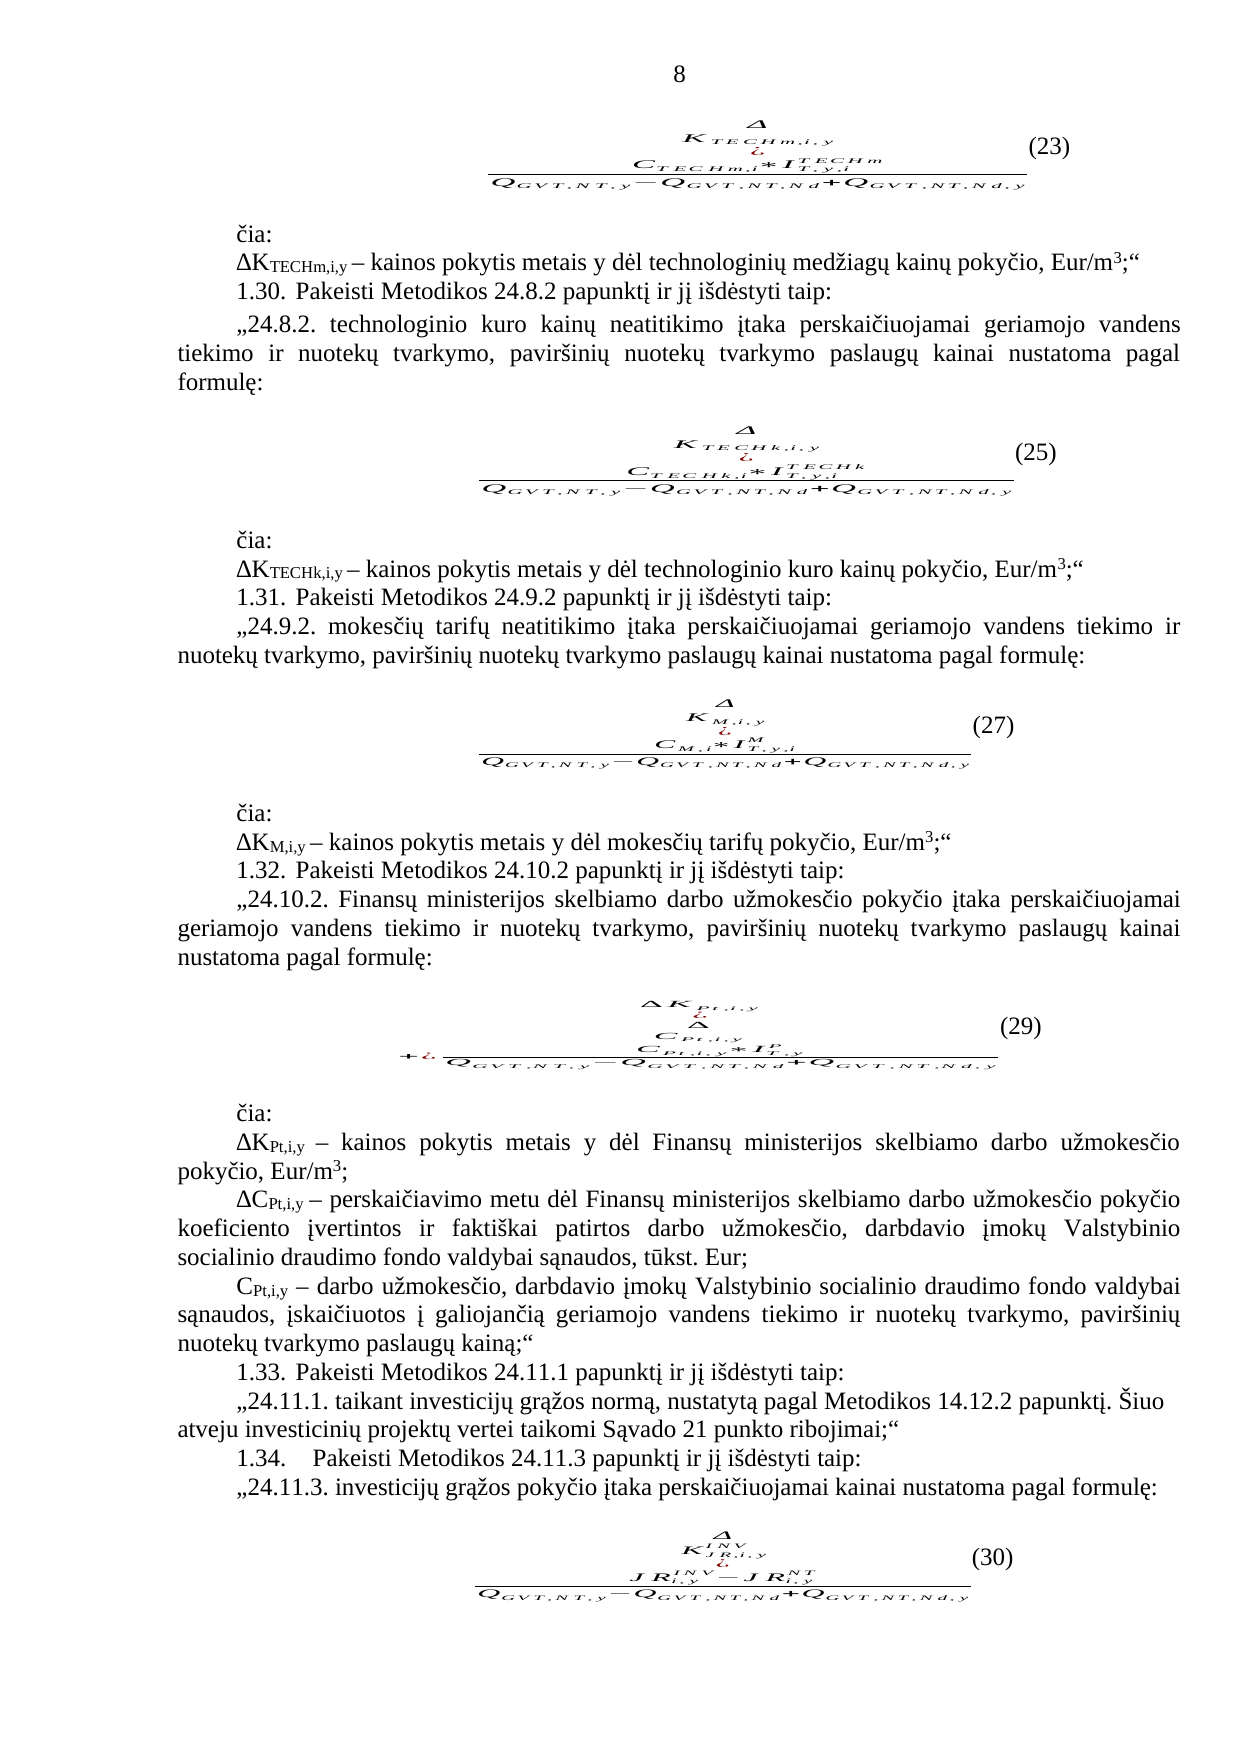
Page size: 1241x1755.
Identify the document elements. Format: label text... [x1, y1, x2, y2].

text 1.32. Pakeisti Metodikos 24.10.2 papunktį ir jį išdėstyti taip: [177, 856, 1181, 884]
text CPt,i,y – darbo užmokesčio, darbdavio įmokų Valstybinio socialinio draudimo fondo valdybai sąnaudos, įskaičiuotos į galiojančią geriamojo vandens tiekimo ir nuotekų tvarkymo, paviršinių nuotekų tvarkymo paslaugų kainą;“ [177, 1271, 1181, 1357]
text ∆KTECHm,i,y – kainos pokytis metais y dėl technologinių medžiagų kainų pokyčio, Eur/m3;“ [177, 247, 1181, 276]
text čia: [177, 525, 1181, 554]
text „24.11.3. investicijų grąžos pokyčio įtaka perskaičiuojamai kainai nustatoma pagal formulę: [177, 1472, 1181, 1501]
text (23) [177, 118, 1181, 190]
text 1.30. Pakeisti Metodikos 24.8.2 papunktį ir jį išdėstyti taip: [177, 276, 1181, 305]
text „24.9.2. mokesčių tarifų neatitikimo įtaka perskaičiuojamai geriamojo vandens tiekimo ir nuotekų tvarkymo, paviršinių nuotekų tvarkymo paslaugų kainai nustatoma pagal formulę: [177, 611, 1181, 669]
text 1.31. Pakeisti Metodikos 24.9.2 papunktį ir jį išdėstyti taip: [177, 582, 1181, 611]
text čia: [177, 1098, 1181, 1127]
text ∆KTECHk,i,y – kainos pokytis metais y dėl technologinio kuro kainų pokyčio, Eur/m3;“ [177, 554, 1181, 582]
text čia: [177, 219, 1181, 247]
text 1.34. Pakeisti Metodikos 24.11.3 papunktį ir jį išdėstyti taip: [177, 1443, 1181, 1472]
text (29) [177, 999, 1181, 1069]
text (27) [177, 697, 1181, 769]
text „24.11.1. taikant investicijų grąžos normą, nustatytą pagal Metodikos 14.12.2 papunktį. Šiuo atveju investicinių projektų vertei taikomi Sąvado 21 punkto ribojimai;“ [177, 1386, 1181, 1443]
text 1.33. Pakeisti Metodikos 24.11.1 papunktį ir jį išdėstyti taip: [177, 1357, 1181, 1386]
text čia: [177, 798, 1181, 827]
text „24.8.2. technologinio kuro kainų neatitikimo įtaka perskaičiuojamai geriamojo vandens tiekimo ir nuotekų tvarkymo, paviršinių nuotekų tvarkymo paslaugų kainai nustatoma pagal formulę: [177, 309, 1181, 396]
text (25) [177, 424, 1181, 496]
text „24.10.2. Finansų ministerijos skelbiamo darbo užmokesčio pokyčio įtaka perskaičiuojamai geriamojo vandens tiekimo ir nuotekų tvarkymo, paviršinių nuotekų tvarkymo paslaugų kainai nustatoma pagal formulę: [177, 884, 1181, 971]
text ∆KPt,i,y – kainos pokytis metais y dėl Finansų ministerijos skelbiamo darbo užmokesčio pokyčio, Eur/m3; [177, 1127, 1181, 1184]
text (30) [177, 1529, 1181, 1601]
text ∆CPt,i,y – perskaičiavimo metu dėl Finansų ministerijos skelbiamo darbo užmokesčio pokyčio koeficiento įvertintos ir faktiškai patirtos darbo užmokesčio, darbdavio įmokų Valstybinio socialinio draudimo fondo valdybai sąnaudos, tūkst. Eur; [177, 1184, 1181, 1271]
text ∆KM,i,y – kainos pokytis metais y dėl mokesčių tarifų pokyčio, Eur/m3;“ [177, 827, 1181, 856]
